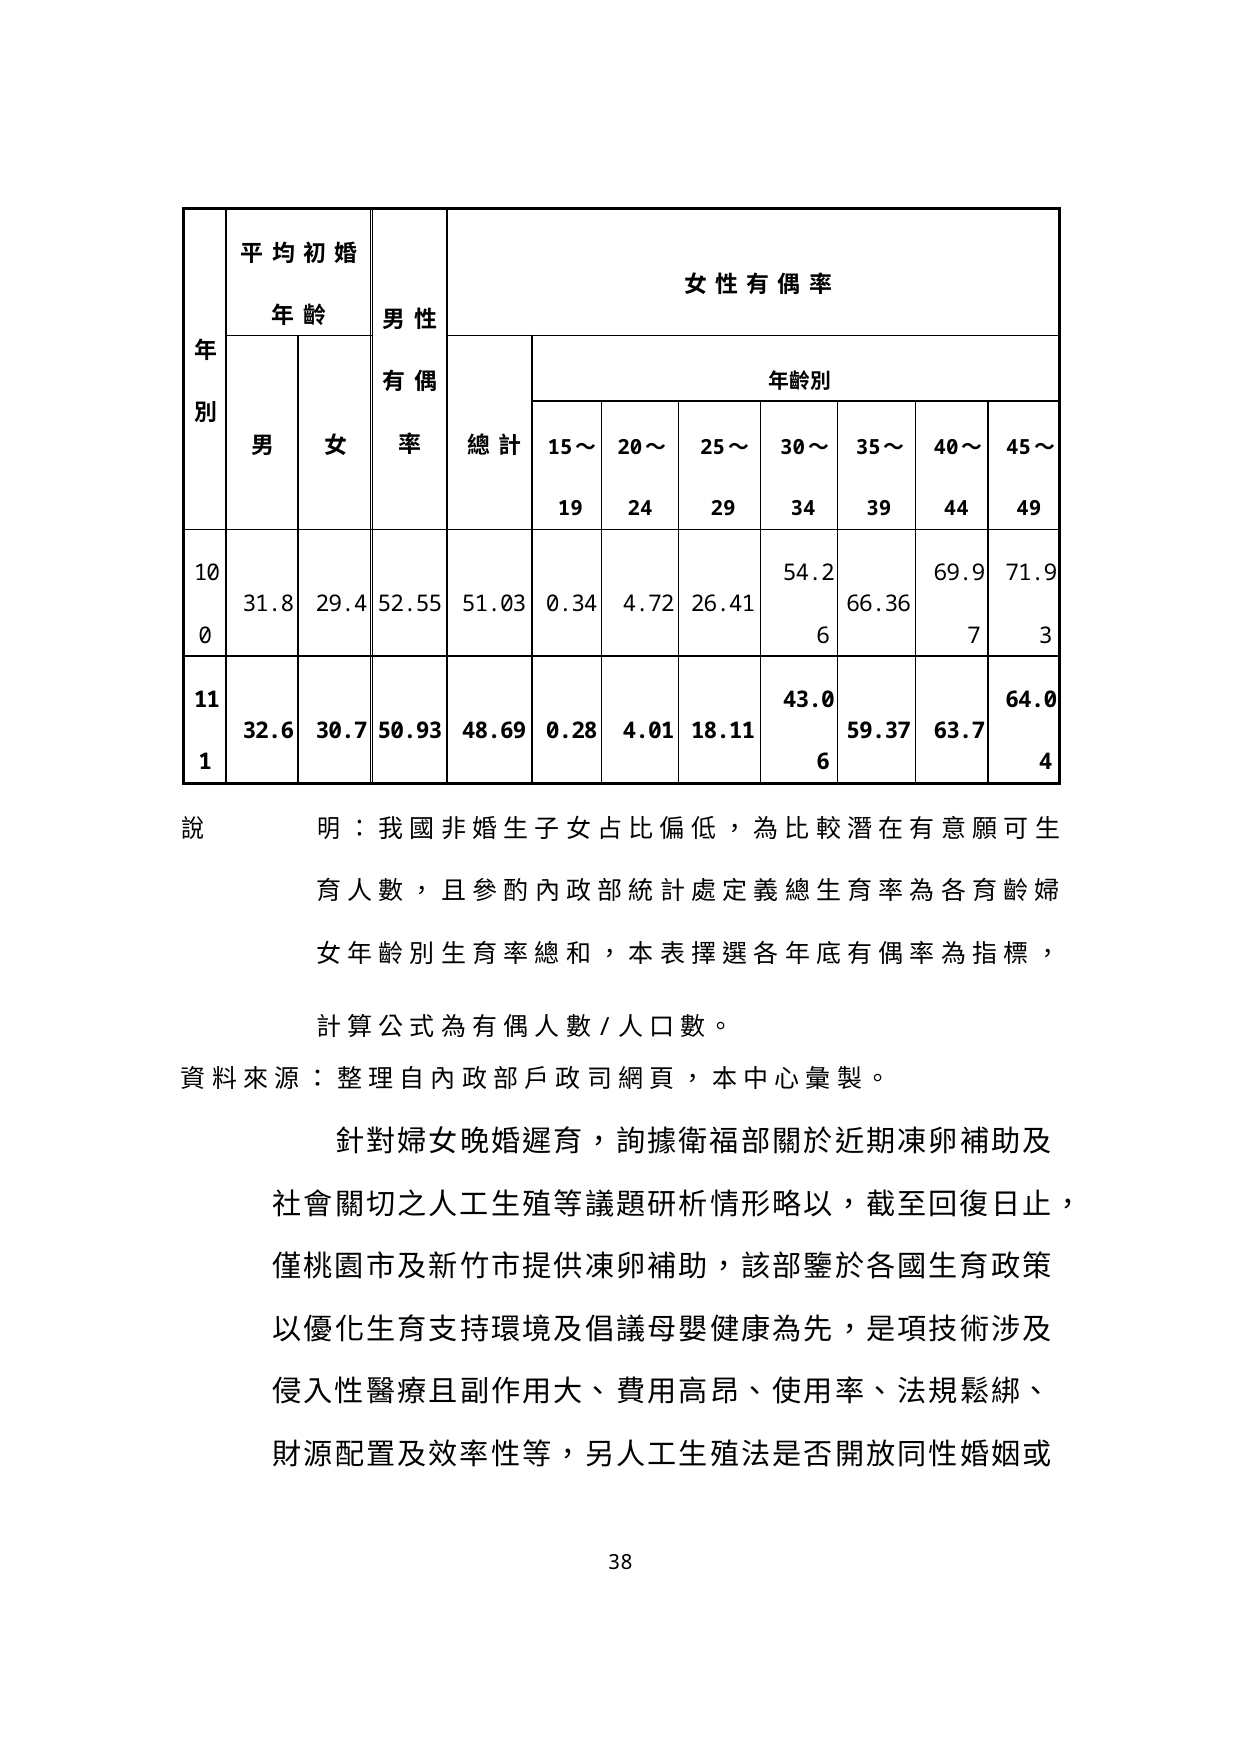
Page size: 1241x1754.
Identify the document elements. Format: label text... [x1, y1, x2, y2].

table_cell 26.41 [679, 530, 760, 655]
table_cell 52.55 [373, 530, 446, 655]
table_cell 54.26 [761, 530, 837, 655]
table_cell 48.69 [448, 657, 531, 782]
table_cell 50.93 [373, 657, 446, 782]
table_cell 30～34 [761, 402, 837, 528]
table_cell 29.4 [299, 530, 370, 655]
table_cell 111 [185, 657, 225, 782]
table_cell 30.7 [299, 657, 370, 782]
table_cell 0.34 [533, 530, 601, 655]
table_header 女性有偶率 [448, 210, 1058, 335]
table_cell 71.93 [989, 530, 1058, 655]
table_cell 男 [227, 336, 297, 528]
table_header 平均初婚年齡 [227, 210, 370, 335]
table_cell 25～29 [679, 402, 760, 528]
table_cell 69.97 [916, 530, 987, 655]
table_cell 35～39 [838, 402, 915, 528]
table_cell 20～24 [602, 402, 678, 528]
table_cell 66.36 [838, 530, 915, 655]
text 說 明：我國非婚生子女占比偏低，為比較潛在有意願可生育人數，且參酌內政部統計處定義總生育率為各育齡婦女年齡別生育率總和，本表擇選各年底有偶率為指標，計算公式為有偶人數/人口數。 [177, 785, 1063, 1035]
table_cell 59.37 [838, 657, 915, 782]
table_cell 100 [185, 530, 225, 655]
table_cell 18.11 [679, 657, 760, 782]
table_cell 40～44 [916, 402, 987, 528]
table_cell 31.8 [227, 530, 297, 655]
table_cell 32.6 [227, 657, 297, 782]
text 針對婦女晚婚遲育，詢據衛福部關於近期凍卵補助及社會關切之人工生殖等議題研析情形略以，截至回復日止，僅桃園市及新竹市提供凍卵補助，該部鑒於各國生育政策以優化生育支持環境及倡議母嬰健康為先，是項技術涉及侵入性醫療且副作用大、費用高昂、使用率、法規鬆綁、財源配置及效率性等，另人工生殖法是否開放同性婚姻或單身施行，涉及醫學倫理、兒童權益、同性平權及婦女權益等面向，是以審慎研議中，允宜全面考量並週延規劃。 [266, 1097, 1063, 1472]
table_header 男性有偶率 [373, 210, 446, 528]
table_cell 總計 [448, 336, 531, 528]
table_cell 4.72 [602, 530, 678, 655]
table_cell 15～19 [533, 402, 601, 528]
table_header 年別 [185, 210, 225, 528]
table_cell 43.06 [761, 657, 837, 782]
table_cell 51.03 [448, 530, 531, 655]
text 資料來源：整理自內政部戶政司網頁，本中心彙製。 [177, 1035, 1063, 1097]
table_cell 0.28 [533, 657, 601, 782]
table_cell 4.01 [602, 657, 678, 782]
table_cell 年齡別 [533, 336, 1058, 400]
table_cell 女 [299, 336, 370, 528]
table_cell 64.04 [989, 657, 1058, 782]
table_cell 63.7 [916, 657, 987, 782]
table_cell 45～49 [989, 402, 1058, 528]
